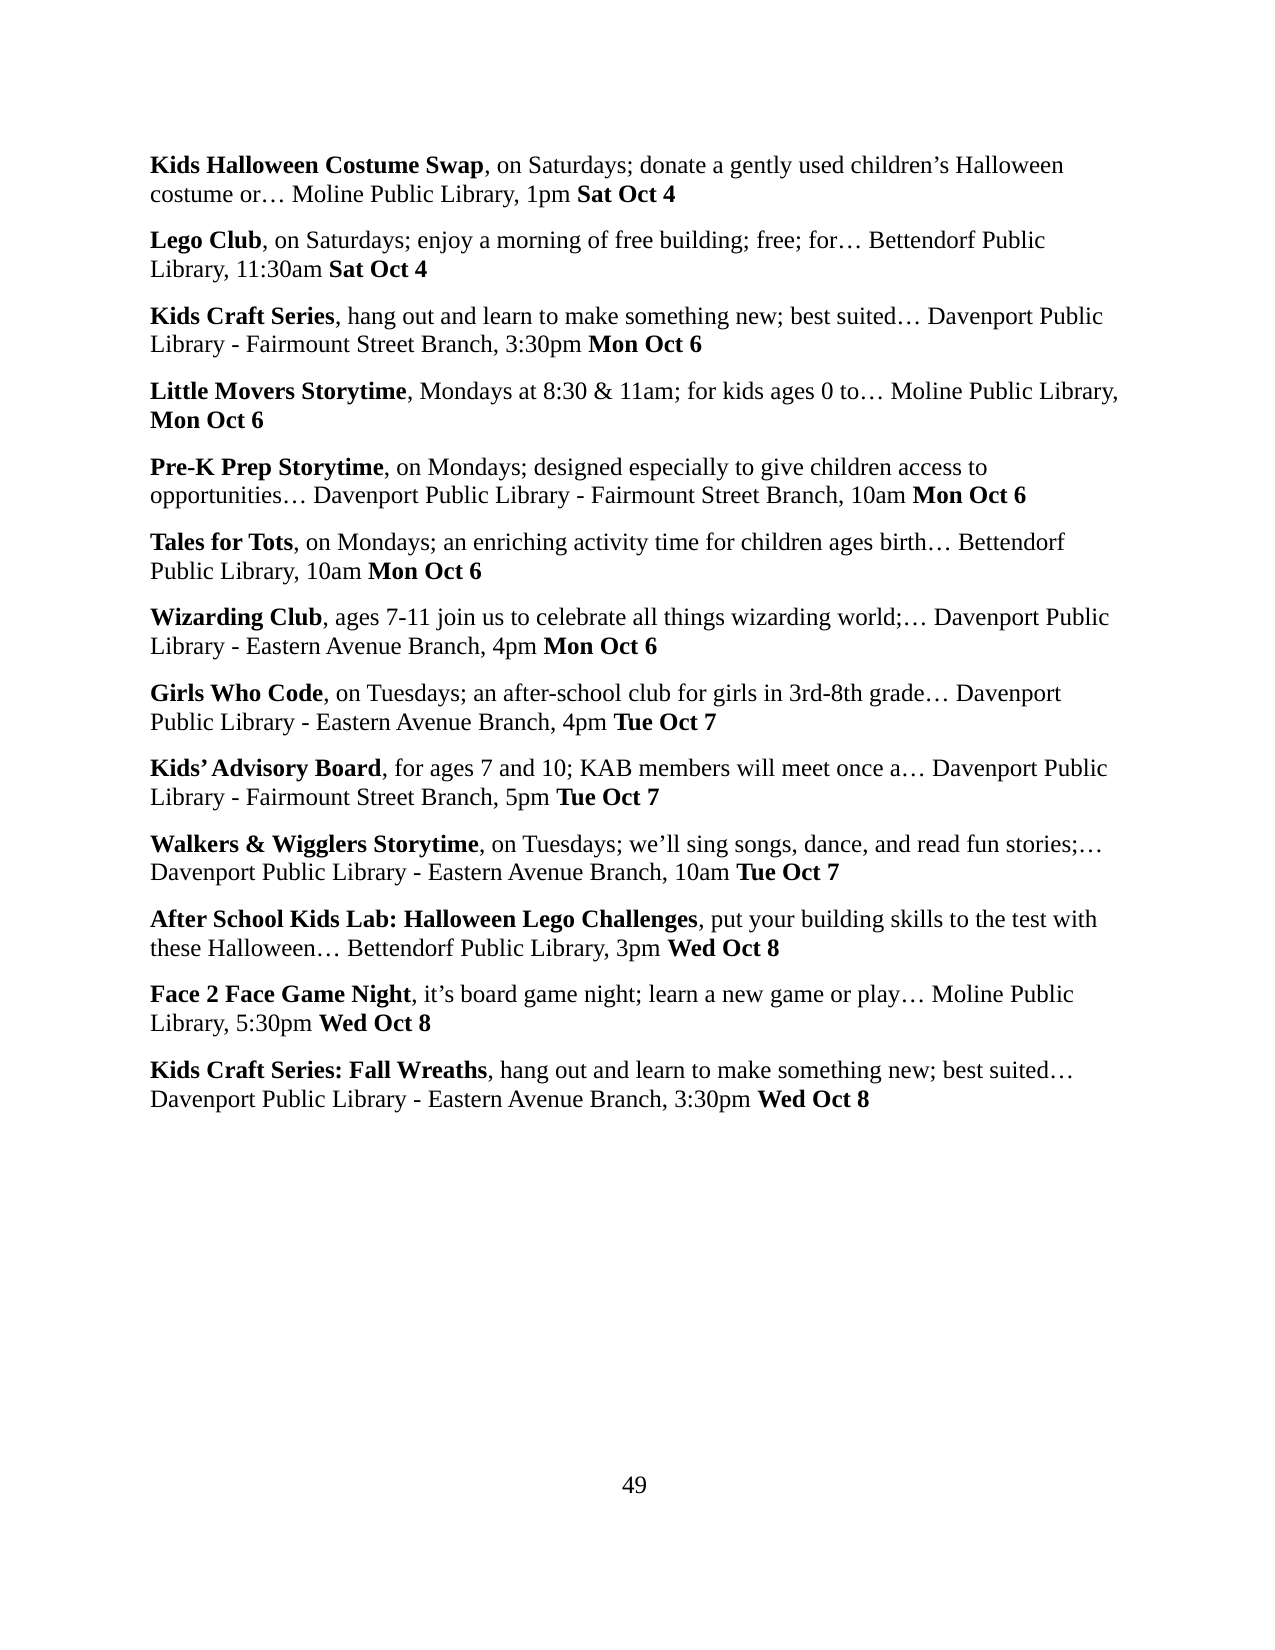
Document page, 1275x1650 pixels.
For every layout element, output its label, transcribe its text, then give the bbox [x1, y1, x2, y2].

text Face 2 Face Game Night, it’s board game night; learn a new game or play… Moline Public Library, 5:30pm Wed Oct 8 [150, 979, 1125, 1037]
text Girls Who Code, on Tuesdays; an after-school club for girls in 3rd-8th grade… Davenport Public Library - Eastern Avenue Branch, 4pm Tue Oct 7 [150, 678, 1125, 735]
text Walkers & Wigglers Storytime, on Tuesdays; we’ll sing songs, dance, and read fun stories;… Davenport Public Library - Eastern Avenue Branch, 10am Tue Oct 7 [150, 829, 1125, 886]
text Lego Club, on Saturdays; enjoy a morning of free building; free; for… Bettendorf Public Library, 11:30am Sat Oct 4 [150, 225, 1125, 283]
text Pre-K Prep Storytime, on Mondays; designed especially to give children access to opportunities… Davenport Public Library - Fairmount Street Branch, 10am Mon Oct 6 [150, 452, 1125, 509]
text Kids Craft Series: Fall Wreaths, hang out and learn to make something new; best suited… Davenport Public Library - Eastern Avenue Branch, 3:30pm Wed Oct 8 [150, 1055, 1125, 1112]
text Tales for Tots, on Mondays; an enriching activity time for children ages birth… Bettendorf Public Library, 10am Mon Oct 6 [150, 527, 1125, 584]
text Kids’ Advisory Board, for ages 7 and 10; KAB members will meet once a… Davenport Public Library - Fairmount Street Branch, 5pm Tue Oct 7 [150, 753, 1125, 811]
text After School Kids Lab: Halloween Lego Challenges, put your building skills to the test with these Halloween… Bettendorf Public Library, 3pm Wed Oct 8 [150, 904, 1125, 962]
text Kids Craft Series, hang out and learn to make something new; best suited… Davenport Public Library - Fairmount Street Branch, 3:30pm Mon Oct 6 [150, 301, 1125, 358]
text Wizarding Club, ages 7-11 join us to celebrate all things wizarding world;… Davenport Public Library - Eastern Avenue Branch, 4pm Mon Oct 6 [150, 602, 1125, 660]
text Kids Halloween Costume Swap, on Saturdays; donate a gently used children’s Halloween costume or… Moline Public Library, 1pm Sat Oct 4 [150, 150, 1125, 207]
text Little Movers Storytime, Mondays at 8:30 & 11am; for kids ages 0 to… Moline Public Library, Mon Oct 6 [150, 376, 1125, 434]
